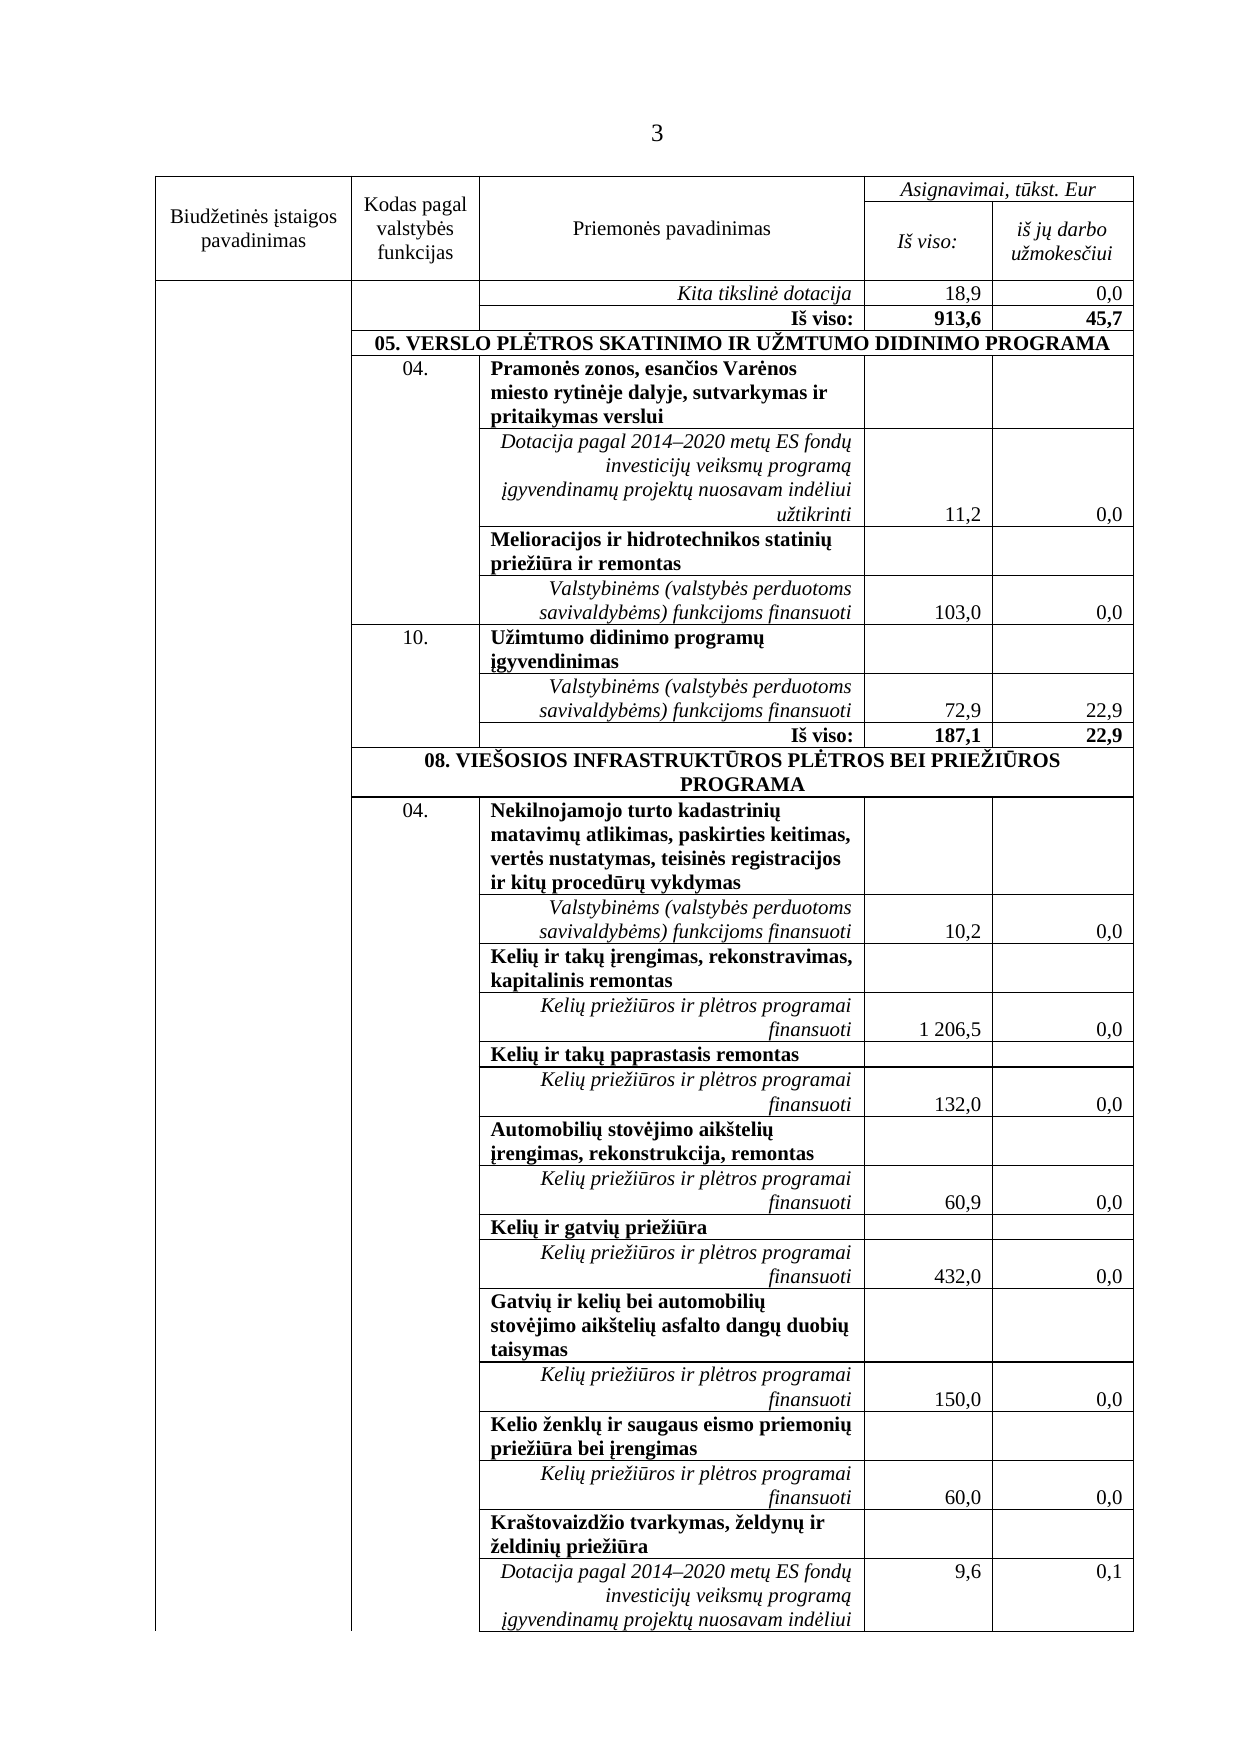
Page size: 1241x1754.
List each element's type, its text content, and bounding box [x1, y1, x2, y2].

table_cell Iš viso: [480, 306, 864, 330]
table_cell [156, 305, 351, 330]
table_cell 0,0 [993, 1166, 1133, 1214]
table_cell 60,0 [865, 1461, 992, 1509]
table_cell [865, 356, 992, 428]
table_cell Valstybinėms (valstybės perduotoms savivaldybėms) funkcijoms finansuoti [480, 895, 864, 943]
table_cell [156, 1165, 351, 1214]
table_cell [993, 798, 1133, 894]
table_cell [993, 1042, 1133, 1066]
table_cell Kelių priežiūros ir plėtros programai finansuoti [480, 1461, 864, 1509]
table_cell Kelių ir takų įrengimas, rekonstravimas, kapitalinis remontas [480, 944, 864, 992]
table_cell [865, 1289, 992, 1361]
table_cell [156, 894, 351, 943]
table_cell [993, 1117, 1133, 1165]
table_cell 72,9 [865, 674, 992, 722]
table_cell [156, 1116, 351, 1165]
table_cell [993, 944, 1133, 992]
table_cell Valstybinėms (valstybės perduotoms savivaldybėms) funkcijoms finansuoti [480, 674, 864, 722]
table_cell 10. [352, 625, 479, 673]
table_cell [1134, 575, 1158, 624]
table_cell [352, 1116, 479, 1165]
table_cell 0,1 [993, 1559, 1133, 1631]
table_cell Iš viso: [865, 202, 992, 280]
table_cell [1134, 1509, 1158, 1558]
table_cell [352, 1066, 479, 1116]
table_cell Iš viso: [480, 723, 864, 747]
table_cell Kelių priežiūros ir plėtros programai finansuoti [480, 993, 864, 1041]
table_cell [352, 722, 479, 747]
table_cell [993, 356, 1133, 428]
table_cell [156, 330, 351, 355]
table_cell 18,9 [865, 281, 992, 305]
table_cell 187,1 [865, 723, 992, 747]
table_cell Užimtumo didinimo programų įgyvendinimas [480, 625, 864, 673]
table_cell [1134, 255, 1158, 280]
table_cell [352, 1288, 479, 1361]
table_cell [352, 1558, 479, 1631]
table_cell [865, 1042, 992, 1066]
table_cell 22,9 [993, 723, 1133, 747]
table_cell [1134, 1066, 1158, 1116]
table_cell [865, 1510, 992, 1558]
table_cell Kelių priežiūros ir plėtros programai finansuoti [480, 1068, 864, 1116]
table_cell [1134, 943, 1158, 992]
table_cell 60,9 [865, 1166, 992, 1214]
table_cell [352, 526, 479, 575]
table_cell [865, 527, 992, 575]
table_cell [156, 1214, 351, 1239]
table_cell [993, 1412, 1133, 1460]
table_cell [156, 1558, 351, 1631]
table_cell Kelių ir takų paprastasis remontas [480, 1042, 864, 1066]
table_cell [1134, 1165, 1158, 1214]
table_cell [156, 796, 351, 894]
table_cell [352, 1239, 479, 1288]
table_cell 0,0 [993, 1068, 1133, 1116]
table_cell [1134, 230, 1158, 254]
table_cell [1134, 201, 1158, 229]
table_cell 0,0 [993, 576, 1133, 624]
table_cell [352, 1041, 479, 1066]
table_cell [156, 1460, 351, 1509]
table_cell [352, 428, 479, 526]
table_cell [993, 625, 1133, 673]
table_cell [1134, 1288, 1158, 1361]
table_cell 1 206,5 [865, 993, 992, 1041]
table_cell iš jų darbo užmokesčiui [993, 202, 1133, 280]
table_cell Kraštovaizdžio tvarkymas, želdynų ir želdinių priežiūra [480, 1510, 864, 1558]
table_cell 0,0 [993, 429, 1133, 526]
table_cell [1134, 1239, 1158, 1288]
table_cell 10,2 [865, 895, 992, 943]
table_cell Melioracijos ir hidrotechnikos statinių priežiūra ir remontas [480, 527, 864, 575]
table_cell [1134, 355, 1158, 428]
table_cell [1134, 894, 1158, 943]
table_cell [352, 992, 479, 1041]
table_cell 04. [352, 356, 479, 428]
table_cell 150,0 [865, 1363, 992, 1411]
table_cell [156, 1361, 351, 1411]
table_cell [1134, 796, 1158, 894]
table_cell [1134, 1558, 1158, 1631]
table_cell 0,0 [993, 993, 1133, 1041]
table_cell [352, 281, 479, 305]
table_cell [1134, 992, 1158, 1041]
table_cell [1134, 330, 1158, 355]
table_cell [352, 305, 479, 330]
table_cell [156, 1509, 351, 1558]
table_cell [352, 894, 479, 943]
table_cell [156, 722, 351, 747]
table_cell [156, 526, 351, 575]
table_cell [993, 1510, 1133, 1558]
table_cell [1134, 1460, 1158, 1509]
table_header Biudžetinės įstaigos pavadinimas [156, 177, 351, 280]
table_cell 45,7 [993, 306, 1133, 330]
table_cell [352, 1460, 479, 1509]
table_cell 0,0 [993, 1461, 1133, 1509]
table_cell 0,0 [993, 1240, 1133, 1288]
table_header Asignavimai, tūkst. Eur [865, 177, 1133, 201]
table_header [1134, 176, 1158, 201]
table_cell [156, 1288, 351, 1361]
table_cell 0,0 [993, 895, 1133, 943]
table_cell [993, 527, 1133, 575]
table_cell Kelių priežiūros ir plėtros programai finansuoti [480, 1240, 864, 1288]
table_cell [1134, 1214, 1158, 1239]
table_cell Kita tikslinė dotacija [480, 281, 864, 305]
table_cell Automobilių stovėjimo aikštelių įrengimas, rekonstrukcija, remontas [480, 1117, 864, 1165]
table_cell [993, 1289, 1133, 1361]
table_cell Nekilnojamojo turto kadastrinių matavimų atlikimas, paskirties keitimas, vertės nustatymas, teisinės registracijos ir kitų procedūrų vykdymas [480, 798, 864, 894]
table_cell [352, 943, 479, 992]
table_cell [156, 624, 351, 673]
table_cell [1134, 1361, 1158, 1411]
table_cell 9,6 [865, 1559, 992, 1631]
table_cell [865, 625, 992, 673]
table_cell Gatvių ir kelių bei automobilių stovėjimo aikštelių asfalto dangų duobių taisymas [480, 1289, 864, 1361]
table_cell [156, 943, 351, 992]
table_cell 132,0 [865, 1068, 992, 1116]
table_cell [1134, 305, 1158, 330]
table_cell [156, 1411, 351, 1460]
table_cell [352, 1509, 479, 1558]
table_cell [156, 355, 351, 428]
table_cell 0,0 [993, 1363, 1133, 1411]
table_cell [1134, 1041, 1158, 1066]
table_cell [352, 1361, 479, 1411]
table_cell [156, 575, 351, 624]
table_cell 913,6 [865, 306, 992, 330]
table_cell [156, 1066, 351, 1116]
table_cell Kelių priežiūros ir plėtros programai finansuoti [480, 1166, 864, 1214]
table_cell Dotacija pagal 2014–2020 metų ES fondų investicijų veiksmų programą įgyvendinamų projektų nuosavam indėliui užtikrinti [480, 429, 864, 526]
table_cell Kelio ženklų ir saugaus eismo priemonių priežiūra bei įrengimas [480, 1412, 864, 1460]
table_cell [1134, 428, 1158, 526]
table_cell 432,0 [865, 1240, 992, 1288]
table_cell Kelių priežiūros ir plėtros programai finansuoti [480, 1363, 864, 1411]
table_cell [156, 1239, 351, 1288]
table_cell [1134, 722, 1158, 747]
table_cell [865, 944, 992, 992]
table_cell 05. VERSLO PLĖTROS SKATINIMO IR UŽMTUMO DIDINIMO PROGRAMA [352, 331, 1133, 355]
table_cell [156, 428, 351, 526]
table_cell [865, 1117, 992, 1165]
table_cell [993, 1215, 1133, 1239]
table_cell Dotacija pagal 2014–2020 metų ES fondų investicijų veiksmų programą įgyvendinamų projektų nuosavam indėliui [480, 1559, 864, 1631]
table_cell [1134, 526, 1158, 575]
table_cell Kelių ir gatvių priežiūra [480, 1215, 864, 1239]
table_cell [352, 1411, 479, 1460]
table_cell [156, 1041, 351, 1066]
table_cell 04. [352, 798, 479, 894]
table_cell 11,2 [865, 429, 992, 526]
table_cell [156, 992, 351, 1041]
table_cell [1134, 747, 1158, 796]
table_cell [865, 798, 992, 894]
table_cell [1134, 624, 1158, 673]
table_cell Pramonės zonos, esančios Varėnos miesto rytinėje dalyje, sutvarkymas ir pritaikymas verslui [480, 356, 864, 428]
table_cell [156, 747, 351, 796]
table_cell [156, 281, 351, 305]
table_cell [865, 1215, 992, 1239]
table_cell 08. VIEŠOSIOS INFRASTRUKTŪROS PLĖTROS BEI PRIEŽIŪROS PROGRAMA [352, 748, 1133, 796]
table_cell [1134, 280, 1158, 305]
table_cell Valstybinėms (valstybės perduotoms savivaldybėms) funkcijoms finansuoti [480, 576, 864, 624]
table_cell [352, 1165, 479, 1214]
table_cell [156, 673, 351, 722]
table_cell [352, 575, 479, 624]
table_cell [1134, 673, 1158, 722]
table_cell 0,0 [993, 281, 1133, 305]
table_cell 103,0 [865, 576, 992, 624]
table_cell [352, 1214, 479, 1239]
table_cell [1134, 1116, 1158, 1165]
table_cell [865, 1412, 992, 1460]
table_cell [1134, 1411, 1158, 1460]
table_header Kodas pagal valstybės funkcijas [352, 177, 479, 280]
table_header Priemonės pavadinimas [480, 177, 864, 280]
table_cell 22,9 [993, 674, 1133, 722]
table_cell [352, 673, 479, 722]
